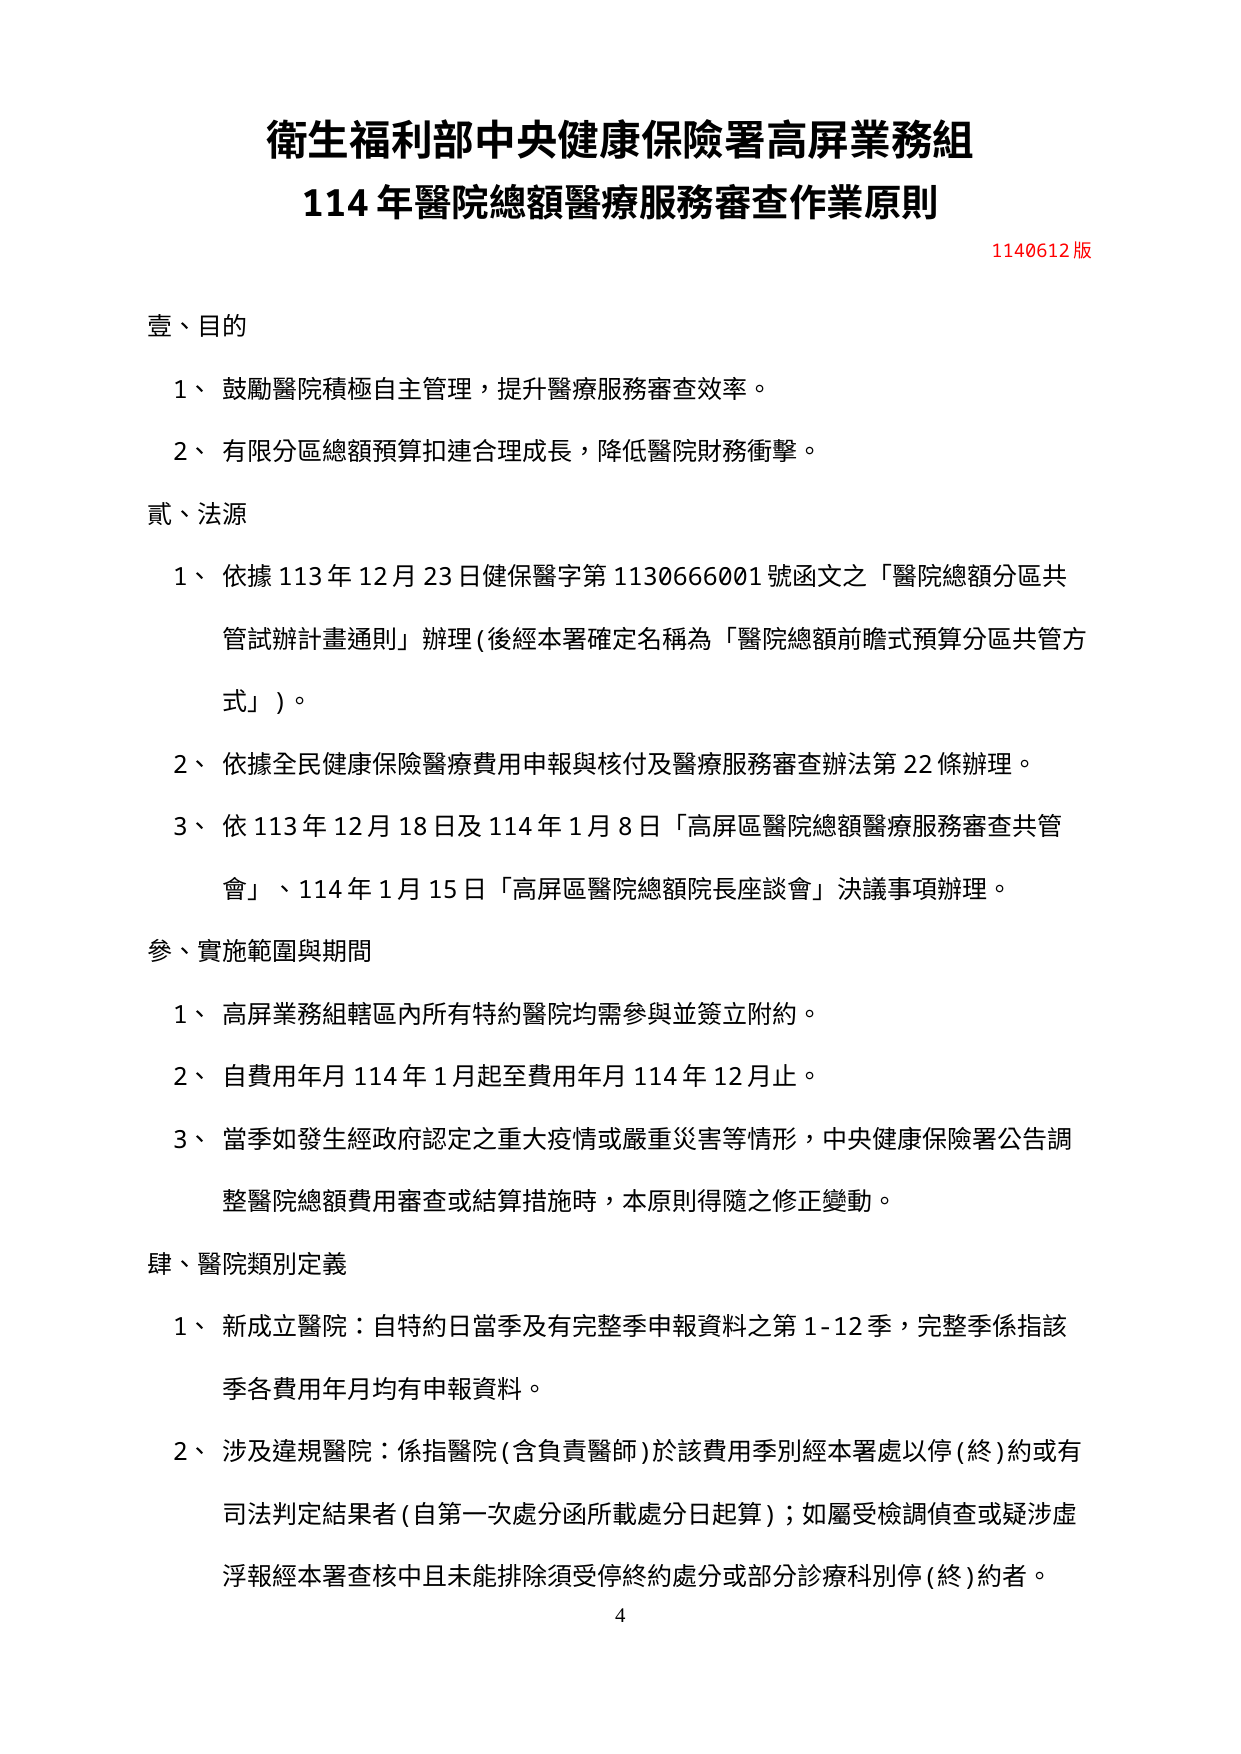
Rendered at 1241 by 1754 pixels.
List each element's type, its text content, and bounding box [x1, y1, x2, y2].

list 實施範圍與期間 [148, 908, 1092, 971]
list 鼓勵醫院積極自主管理，提升醫療服務審查效率。 [173, 346, 1092, 408]
text 114年醫院總額醫療服務審查作業原則 [148, 158, 1092, 221]
list 依據全民健康保險醫療費用申報與核付及醫療服務審查辦法第22條辦理。 [173, 721, 1092, 783]
list 依113年12月18日及114年1月8日「高屏區醫院總額醫療服務審查共管會」、114年1月15日「高屏區醫院總額院長座談會」決議事項辦理。 [173, 783, 1092, 908]
list 涉及違規醫院：係指醫院(含負責醫師)於該費用季別經本署處以停(終)約或有司法判定結果者(自第一次處分函所載處分日起算)；如屬受檢調偵查或疑涉虛浮報經本署查核中且未能排除須受停終約處分或部分診療科別停(終)約者。 [173, 1408, 1092, 1596]
list 當季如發生經政府認定之重大疫情或嚴重災害等情形，中央健康保險署公告調整醫院總額費用審查或結算措施時，本原則得隨之修正變動。 [173, 1096, 1092, 1221]
list 有限分區總額預算扣連合理成長，降低醫院財務衝擊。 [173, 408, 1092, 471]
list 高屏業務組轄區內所有特約醫院均需參與並簽立附約。 [173, 971, 1092, 1033]
text 衛生福利部中央健康保險署高屏業務組 [148, 96, 1092, 158]
list 新成立醫院：自特約日當季及有完整季申報資料之第1-12季，完整季係指該季各費用年月均有申報資料。 [173, 1283, 1092, 1408]
list 依據113年12月23日健保醫字第1130666001號函文之「醫院總額分區共管試辦計畫通則」辦理(後經本署確定名稱為「醫院總額前瞻式預算分區共管方式」)。 [173, 533, 1092, 721]
list 目的 [148, 283, 1092, 346]
list 自費用年月114年1月起至費用年月114年12月止。 [173, 1033, 1092, 1096]
list 醫院類別定義 [148, 1221, 1092, 1283]
list 法源 [148, 471, 1092, 533]
text 1140612版 [991, 238, 1111, 262]
